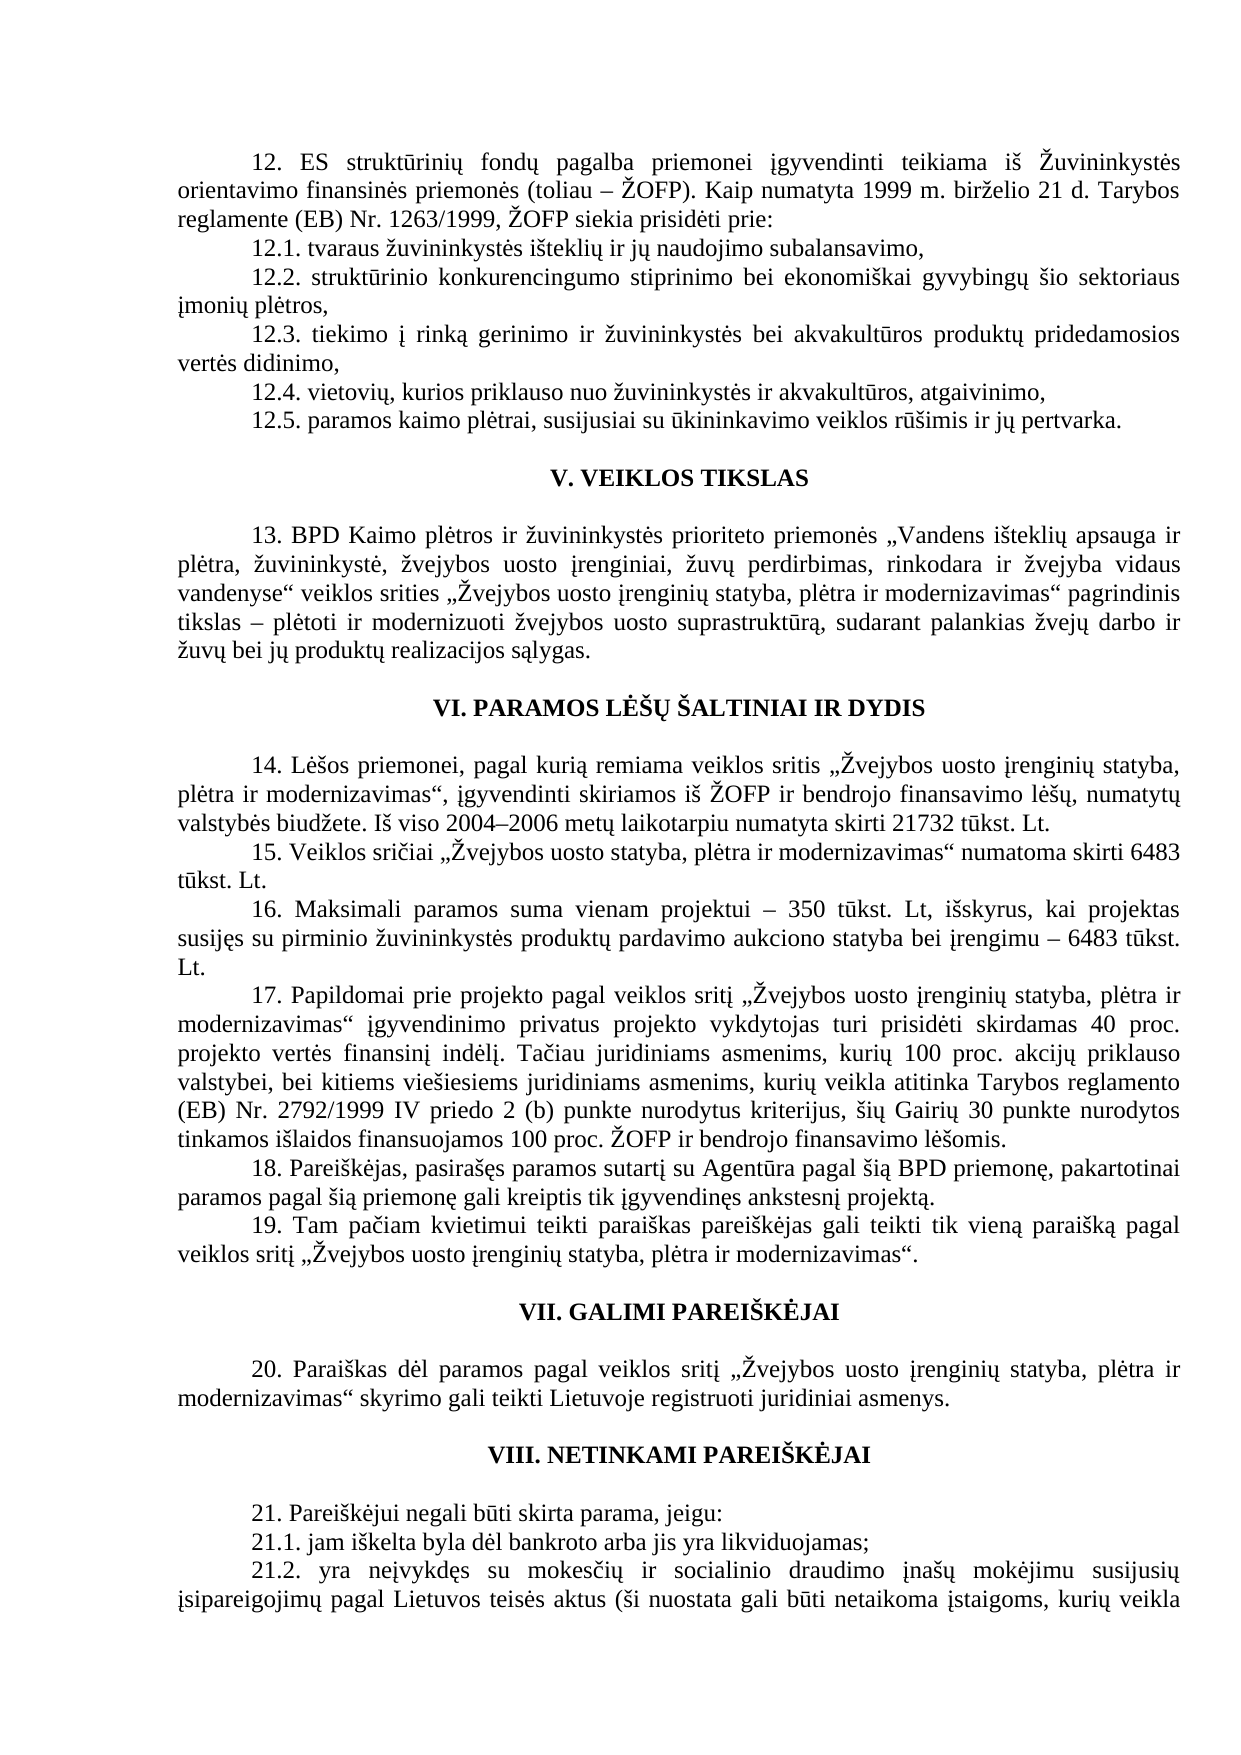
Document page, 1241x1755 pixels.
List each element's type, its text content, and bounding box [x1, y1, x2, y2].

text 21.2. yra neįvykdęs su mokesčių ir socialinio draudimo įnašų mokėjimu susijusių įsipareigojimų pagal Lietuvos teisės aktus (ši nuostata gali būti netaikoma įstaigoms, kurių veikla [177, 1556, 1181, 1613]
text 12.3. tiekimo į rinką gerinimo ir žuvininkystės bei akvakultūros produktų pridedamosios vertės didinimo, [177, 319, 1181, 377]
text 12.2. struktūrinio konkurencingumo stiprinimo bei ekonomiškai gyvybingų šio sektoriaus įmonių plėtros, [177, 262, 1181, 319]
text V. VEIKLOS TIKSLAS [177, 463, 1181, 492]
text 12.5. paramos kaimo plėtrai, susijusiai su ūkininkavimo veiklos rūšimis ir jų pertvarka. [177, 406, 1181, 434]
text 21. Pareiškėjui negali būti skirta parama, jeigu: [177, 1498, 1181, 1527]
text 12.4. vietovių, kurios priklauso nuo žuvininkystės ir akvakultūros, atgaivinimo, [177, 377, 1181, 406]
text 12.1. tvaraus žuvininkystės išteklių ir jų naudojimo subalansavimo, [177, 233, 1181, 262]
text 16. Maksimali paramos suma vienam projektui – 350 tūkst. Lt, išskyrus, kai projektas susijęs su pirminio žuvininkystės produktų pardavimo aukciono statyba bei įrengimu – 6483 tūkst. Lt. [177, 894, 1181, 981]
text 12. ES struktūrinių fondų pagalba priemonei įgyvendinti teikiama iš Žuvininkystės orientavimo finansinės priemonės (toliau – ŽOFP). Kaip numatyta 1999 m. birželio 21 d. Tarybos reglamente (EB) Nr. 1263/1999, ŽOFP siekia prisidėti prie: [177, 147, 1181, 233]
text VIII. NETINKAMI PAREIŠKĖJAI [177, 1441, 1181, 1469]
text 21.1. jam iškelta byla dėl bankroto arba jis yra likviduojamas; [177, 1527, 1181, 1556]
text 20. Paraiškas dėl paramos pagal veiklos sritį „Žvejybos uosto įrenginių statyba, plėtra ir modernizavimas“ skyrimo gali teikti Lietuvoje registruoti juridiniai asmenys. [177, 1354, 1181, 1412]
text 19. Tam pačiam kvietimui teikti paraiškas pareiškėjas gali teikti tik vieną paraišką pagal veiklos sritį „Žvejybos uosto įrenginių statyba, plėtra ir modernizavimas“. [177, 1211, 1181, 1268]
text 14. Lėšos priemonei, pagal kurią remiama veiklos sritis „Žvejybos uosto įrenginių statyba, plėtra ir modernizavimas“, įgyvendinti skiriamos iš ŽOFP ir bendrojo finansavimo lėšų, numatytų valstybės biudžete. Iš viso 2004–2006 metų laikotarpiu numatyta skirti 21732 tūkst. Lt. [177, 751, 1181, 837]
text VI. PARAMOS LĖŠŲ ŠALTINIAI IR DYDIS [177, 693, 1181, 722]
text 13. BPD Kaimo plėtros ir žuvininkystės prioriteto priemonės „Vandens išteklių apsauga ir plėtra, žuvininkystė, žvejybos uosto įrenginiai, žuvų perdirbimas, rinkodara ir žvejyba vidaus vandenyse“ veiklos srities „Žvejybos uosto įrenginių statyba, plėtra ir modernizavimas“ pagrindinis tikslas – plėtoti ir modernizuoti žvejybos uosto suprastruktūrą, sudarant palankias žvejų darbo ir žuvų bei jų produktų realizacijos sąlygas. [177, 521, 1181, 664]
text 17. Papildomai prie projekto pagal veiklos sritį „Žvejybos uosto įrenginių statyba, plėtra ir modernizavimas“ įgyvendinimo privatus projekto vykdytojas turi prisidėti skirdamas 40 proc. projekto vertės finansinį indėlį. Tačiau juridiniams asmenims, kurių 100 proc. akcijų priklauso valstybei, bei kitiems viešiesiems juridiniams asmenims, kurių veikla atitinka Tarybos reglamento (EB) Nr. 2792/1999 IV priedo 2 (b) punkte nurodytus kriterijus, šių Gairių 30 punkte nurodytos tinkamos išlaidos finansuojamos 100 proc. ŽOFP ir bendrojo finansavimo lėšomis. [177, 981, 1181, 1153]
text 18. Pareiškėjas, pasirašęs paramos sutartį su Agentūra pagal šią BPD priemonę, pakartotinai paramos pagal šią priemonę gali kreiptis tik įgyvendinęs ankstesnį projektą. [177, 1153, 1181, 1211]
text VII. GALIMI PAREIŠKĖJAI [177, 1297, 1181, 1326]
text 15. Veiklos sričiai „Žvejybos uosto statyba, plėtra ir modernizavimas“ numatoma skirti 6483 tūkst. Lt. [177, 837, 1181, 894]
